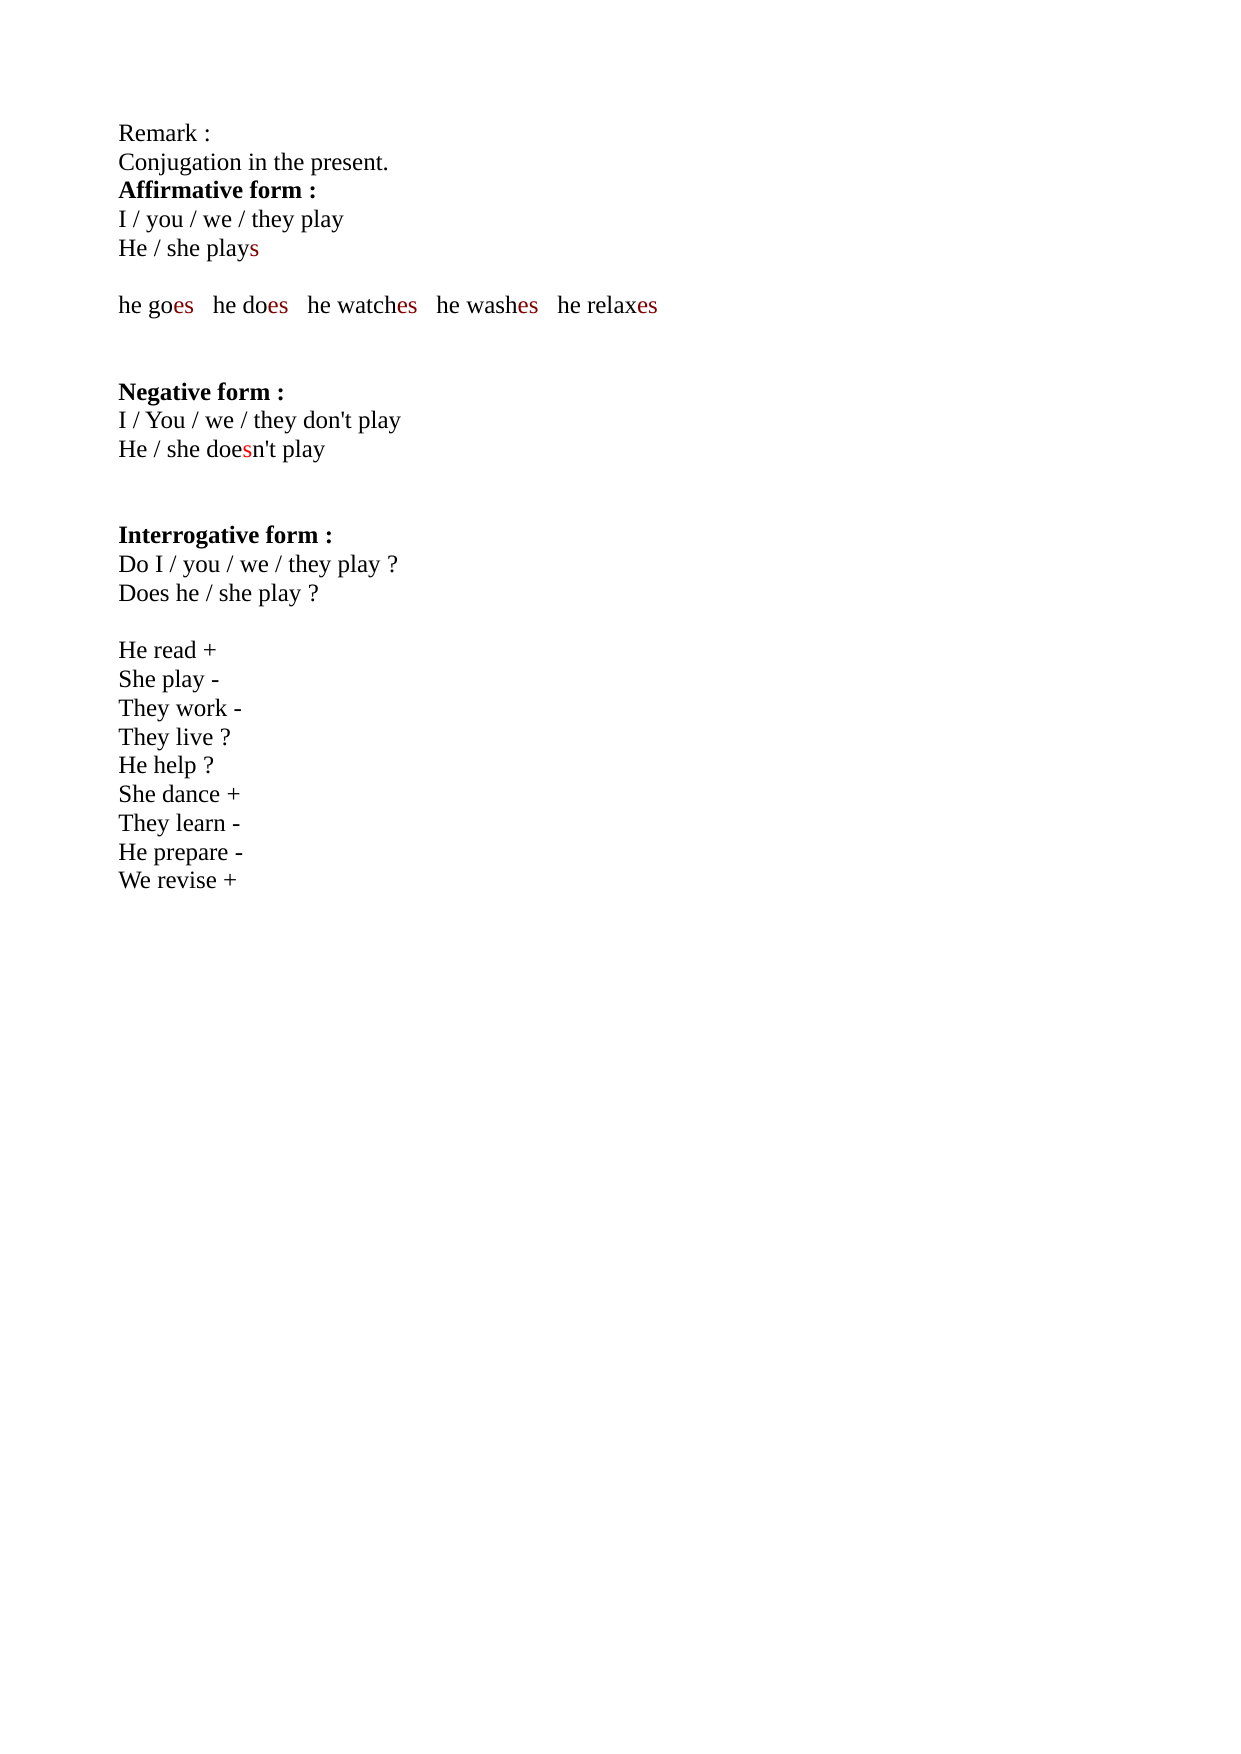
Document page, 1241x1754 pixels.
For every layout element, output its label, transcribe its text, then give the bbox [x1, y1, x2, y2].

text Interrogative form : [118, 521, 1122, 549]
text Does he / she play ? [118, 578, 1122, 607]
text Affirmative form : [118, 176, 1122, 204]
text I / you / we / they play [118, 204, 1122, 233]
text She play - [118, 664, 1122, 693]
text He help ? [118, 751, 1122, 779]
text Remark : [118, 118, 1122, 147]
text He read + [118, 636, 1122, 664]
text he goes he does he watches he washes he relaxes [118, 291, 1122, 319]
text Do I / you / we / they play ? [118, 549, 1122, 578]
text Negative form : [118, 377, 1122, 406]
text They live ? [118, 722, 1122, 751]
text He prepare - [118, 837, 1122, 866]
text We revise + [118, 866, 1122, 894]
text She dance + [118, 779, 1122, 808]
text He / she doesn't play [118, 434, 1122, 463]
text They work - [118, 693, 1122, 722]
text Conjugation in the present. [118, 147, 1122, 176]
text I / You / we / they don't play [118, 406, 1122, 434]
text He / she plays [118, 233, 1122, 262]
text They learn - [118, 808, 1122, 837]
